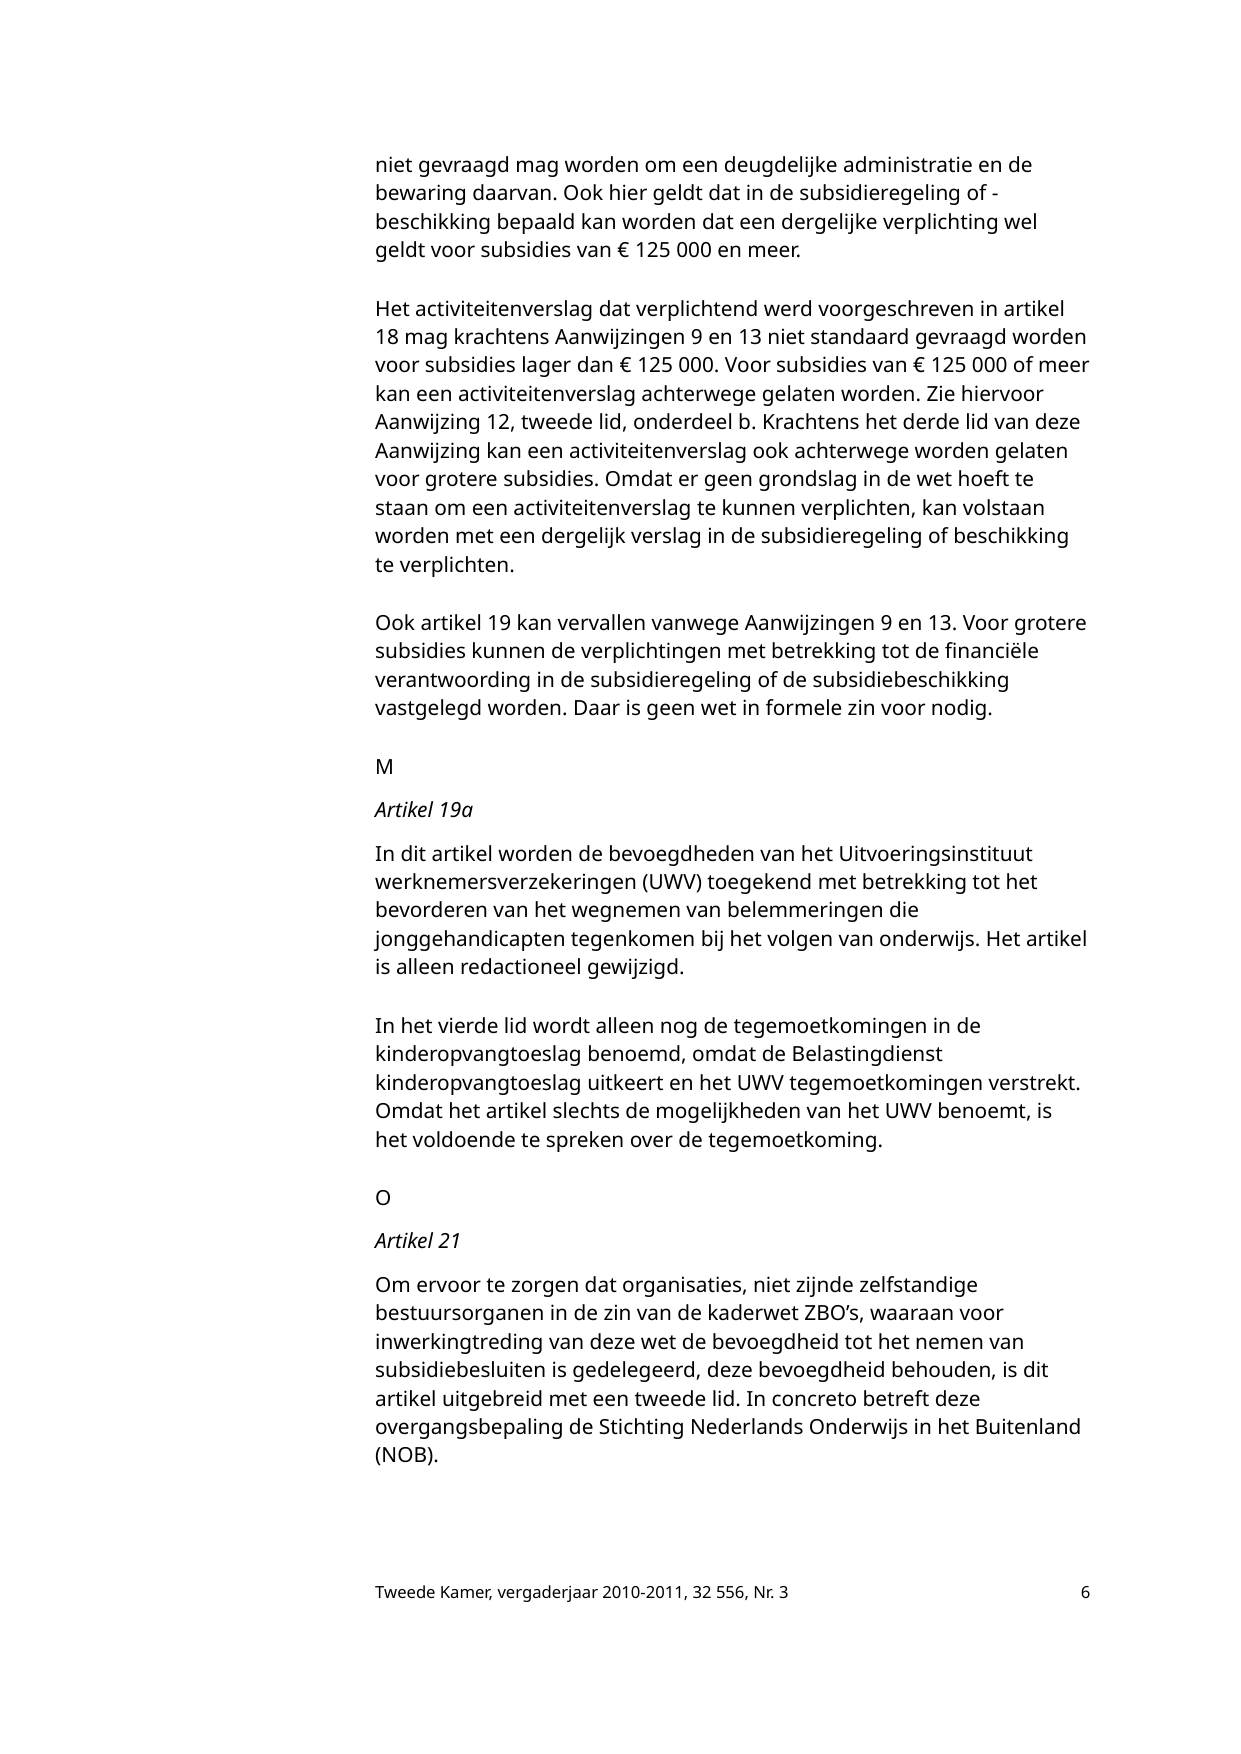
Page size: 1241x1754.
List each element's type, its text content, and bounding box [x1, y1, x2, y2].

text In dit artikel worden de bevoegdheden van het Uitvoeringsinstituut werknemersverzekeringen (UWV) toegekend met betrekking tot het bevorderen van het wegnemen van belemmeringen die jonggehandicapten tegenkomen bij het volgen van onderwijs. Het artikel is alleen redactioneel gewijzigd. [375, 839, 1090, 981]
text Artikel 19a [375, 795, 1090, 824]
text niet gevraagd mag worden om een deugdelijke administratie en de bewaring daarvan. Ook hier geldt dat in de subsidieregeling of -beschikking bepaald kan worden dat een dergelijke verplichting wel geldt voor subsidies van € 125 000 en meer. [375, 150, 1090, 264]
text In het vierde lid wordt alleen nog de tegemoetkomingen in de kinderopvangtoeslag benoemd, omdat de Belastingdienst kinderopvangtoeslag uitkeert en het UWV tegemoetkomingen verstrekt. Omdat het artikel slechts de mogelijkheden van het UWV benoemt, is het voldoende te spreken over de tegemoetkoming. [375, 1011, 1090, 1153]
text Het activiteitenverslag dat verplichtend werd voorgeschreven in artikel 18 mag krachtens Aanwijzingen 9 en 13 niet standaard gevraagd worden voor subsidies lager dan € 125 000. Voor subsidies van € 125 000 of meer kan een activiteitenverslag achterwege gelaten worden. Zie hiervoor Aanwijzing 12, tweede lid, onderdeel b. Krachtens het derde lid van deze Aanwijzing kan een activiteitenverslag ook achterwege worden gelaten voor grotere subsidies. Omdat er geen grondslag in de wet hoeft te staan om een activiteitenverslag te kunnen verplichten, kan volstaan worden met een dergelijk verslag in de subsidieregeling of beschikking te verplichten. [375, 294, 1090, 578]
text O [375, 1183, 1090, 1212]
text Ook artikel 19 kan vervallen vanwege Aanwijzingen 9 en 13. Voor grotere subsidies kunnen de verplichtingen met betrekking tot de financiële verantwoording in de subsidieregeling of de subsidiebeschikking vastgelegd worden. Daar is geen wet in formele zin voor nodig. [375, 608, 1090, 722]
text Artikel 21 [375, 1227, 1090, 1255]
text Om ervoor te zorgen dat organisaties, niet zijnde zelfstandige bestuursorganen in de zin van de kaderwet ZBO’s, waaraan voor inwerkingtreding van deze wet de bevoegdheid tot het nemen van subsidiebesluiten is gedelegeerd, deze bevoegdheid behouden, is dit artikel uitgebreid met een tweede lid. In concreto betreft deze overgangsbepaling de Stichting Nederlands Onderwijs in het Buitenland (NOB). [375, 1270, 1090, 1469]
text M [375, 752, 1090, 780]
